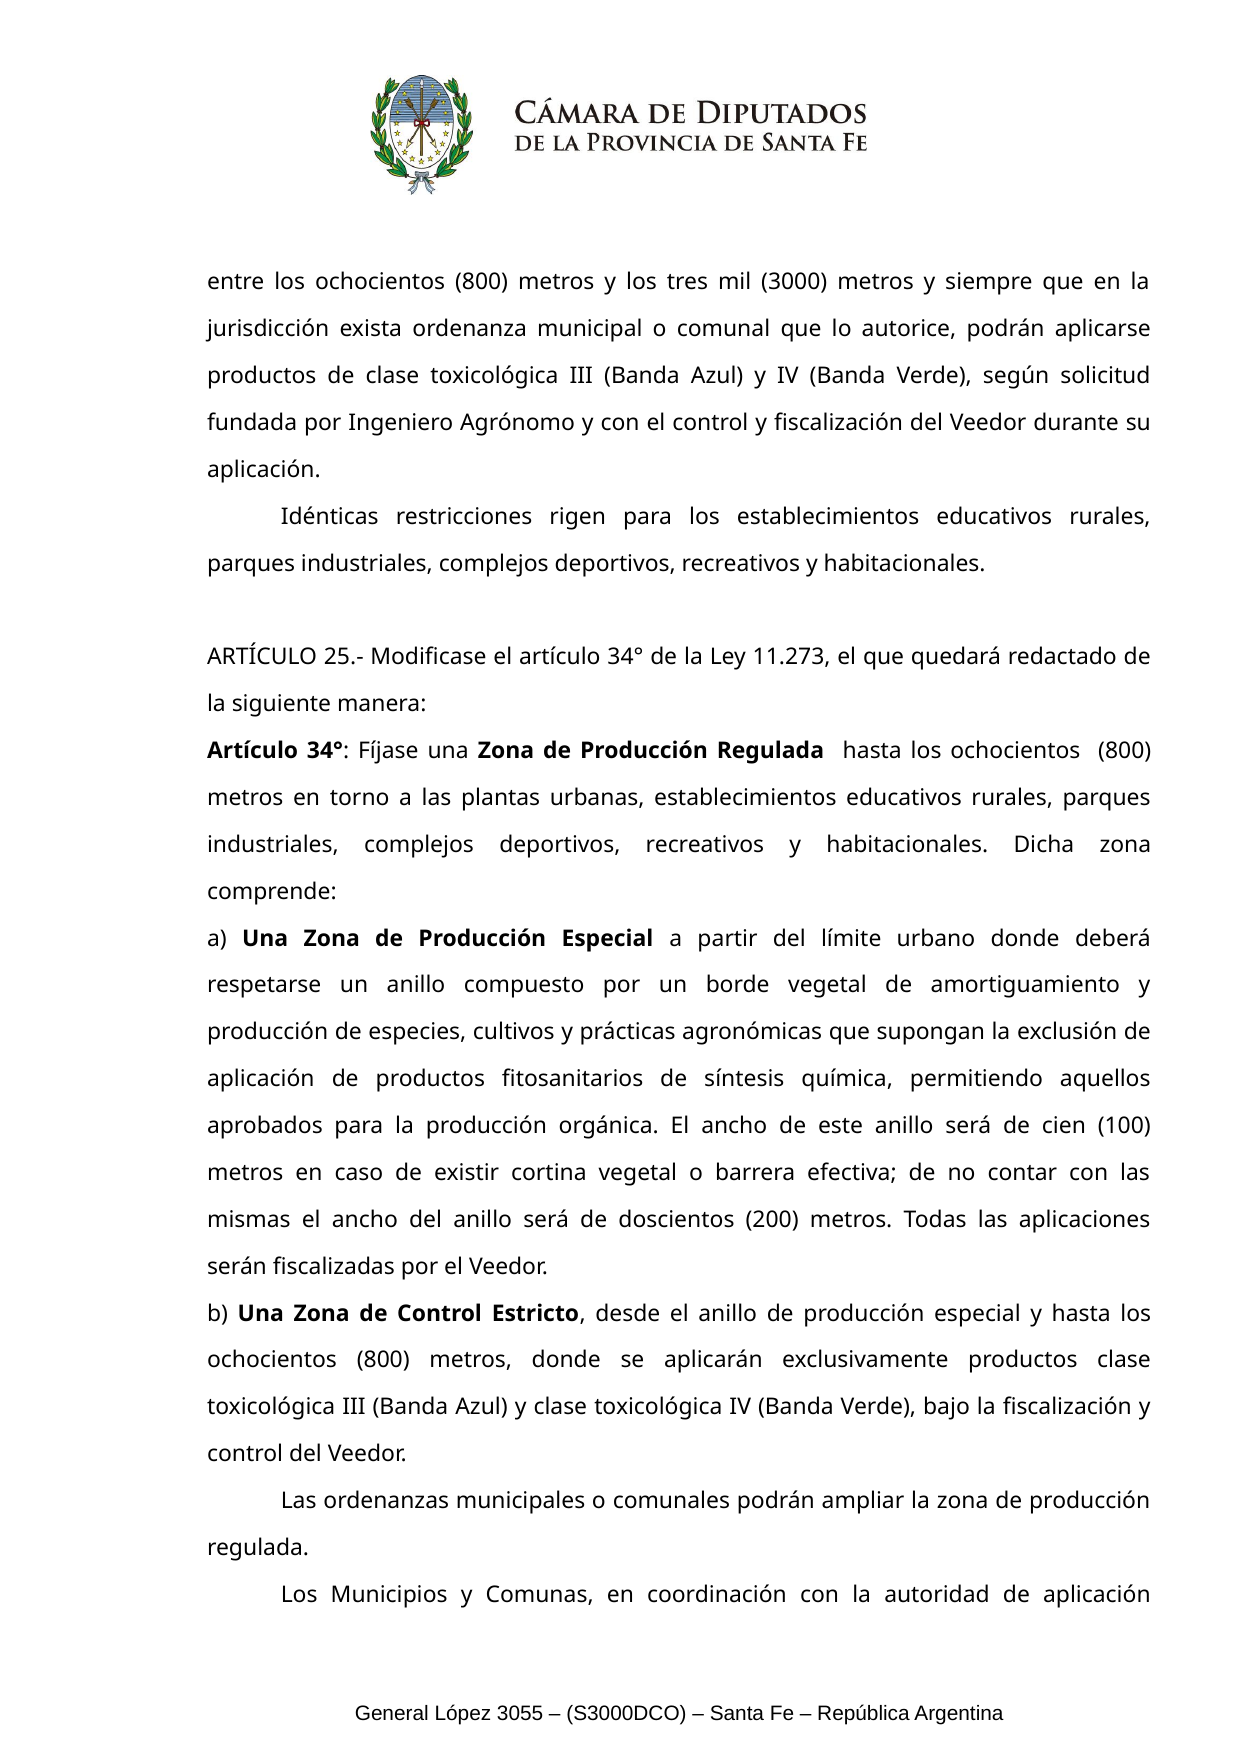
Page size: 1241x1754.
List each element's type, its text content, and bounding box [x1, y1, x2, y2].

text ARTÍCULO 25.- Modificase el artículo 34° de la Ley 11.273, el que quedará redactado de la siguiente manera: [207, 640, 1152, 718]
text a) Una Zona de Producción Especial a partir del límite urbano donde deberá respetarse un anillo compuesto por un borde vegetal de amortiguamiento y producción de especies, cultivos y prácticas agronómicas que supongan la exclusión de aplicación de productos fitosanitarios de síntesis química, permitiendo aquellos aprobados para la producción orgánica. El ancho de este anillo será de cien (100) metros en caso de existir cortina vegetal o barrera efectiva; de no contar con las mismas el ancho del anillo será de doscientos (200) metros. Todas las aplicaciones serán fiscalizadas por el Veedor. [207, 922, 1152, 1281]
text Artículo 34°: Fíjase una Zona de Producción Regulada hasta los ochocientos (800) metros en torno a las plantas urbanas, establecimientos educativos rurales, parques industriales, complejos deportivos, recreativos y habitacionales. Dicha zona comprende: [207, 734, 1152, 906]
text Las ordenanzas municipales o comunales podrán ampliar la zona de producción regulada. [207, 1484, 1152, 1562]
text Los Municipios y Comunas, en coordinación con la autoridad de aplicación [207, 1578, 1152, 1609]
text Idénticas restricciones rigen para los establecimientos educativos rurales, parques industriales, complejos deportivos, recreativos y habitacionales. [207, 500, 1152, 578]
text entre los ochocientos (800) metros y los tres mil (3000) metros y siempre que en la jurisdicción exista ordenanza municipal o comunal que lo autorice, podrán aplicarse productos de clase toxicológica III (Banda Azul) y IV (Banda Verde), según solicitud fundada por Ingeniero Agrónomo y con el control y fiscalización del Veedor durante su aplicación. [207, 265, 1152, 484]
text b) Una Zona de Control Estricto, desde el anillo de producción especial y hasta los ochocientos (800) metros, donde se aplicarán exclusivamente productos clase toxicológica III (Banda Azul) y clase toxicológica IV (Banda Verde), bajo la fiscalización y control del Veedor. [207, 1297, 1152, 1468]
picture [370, 75, 867, 199]
